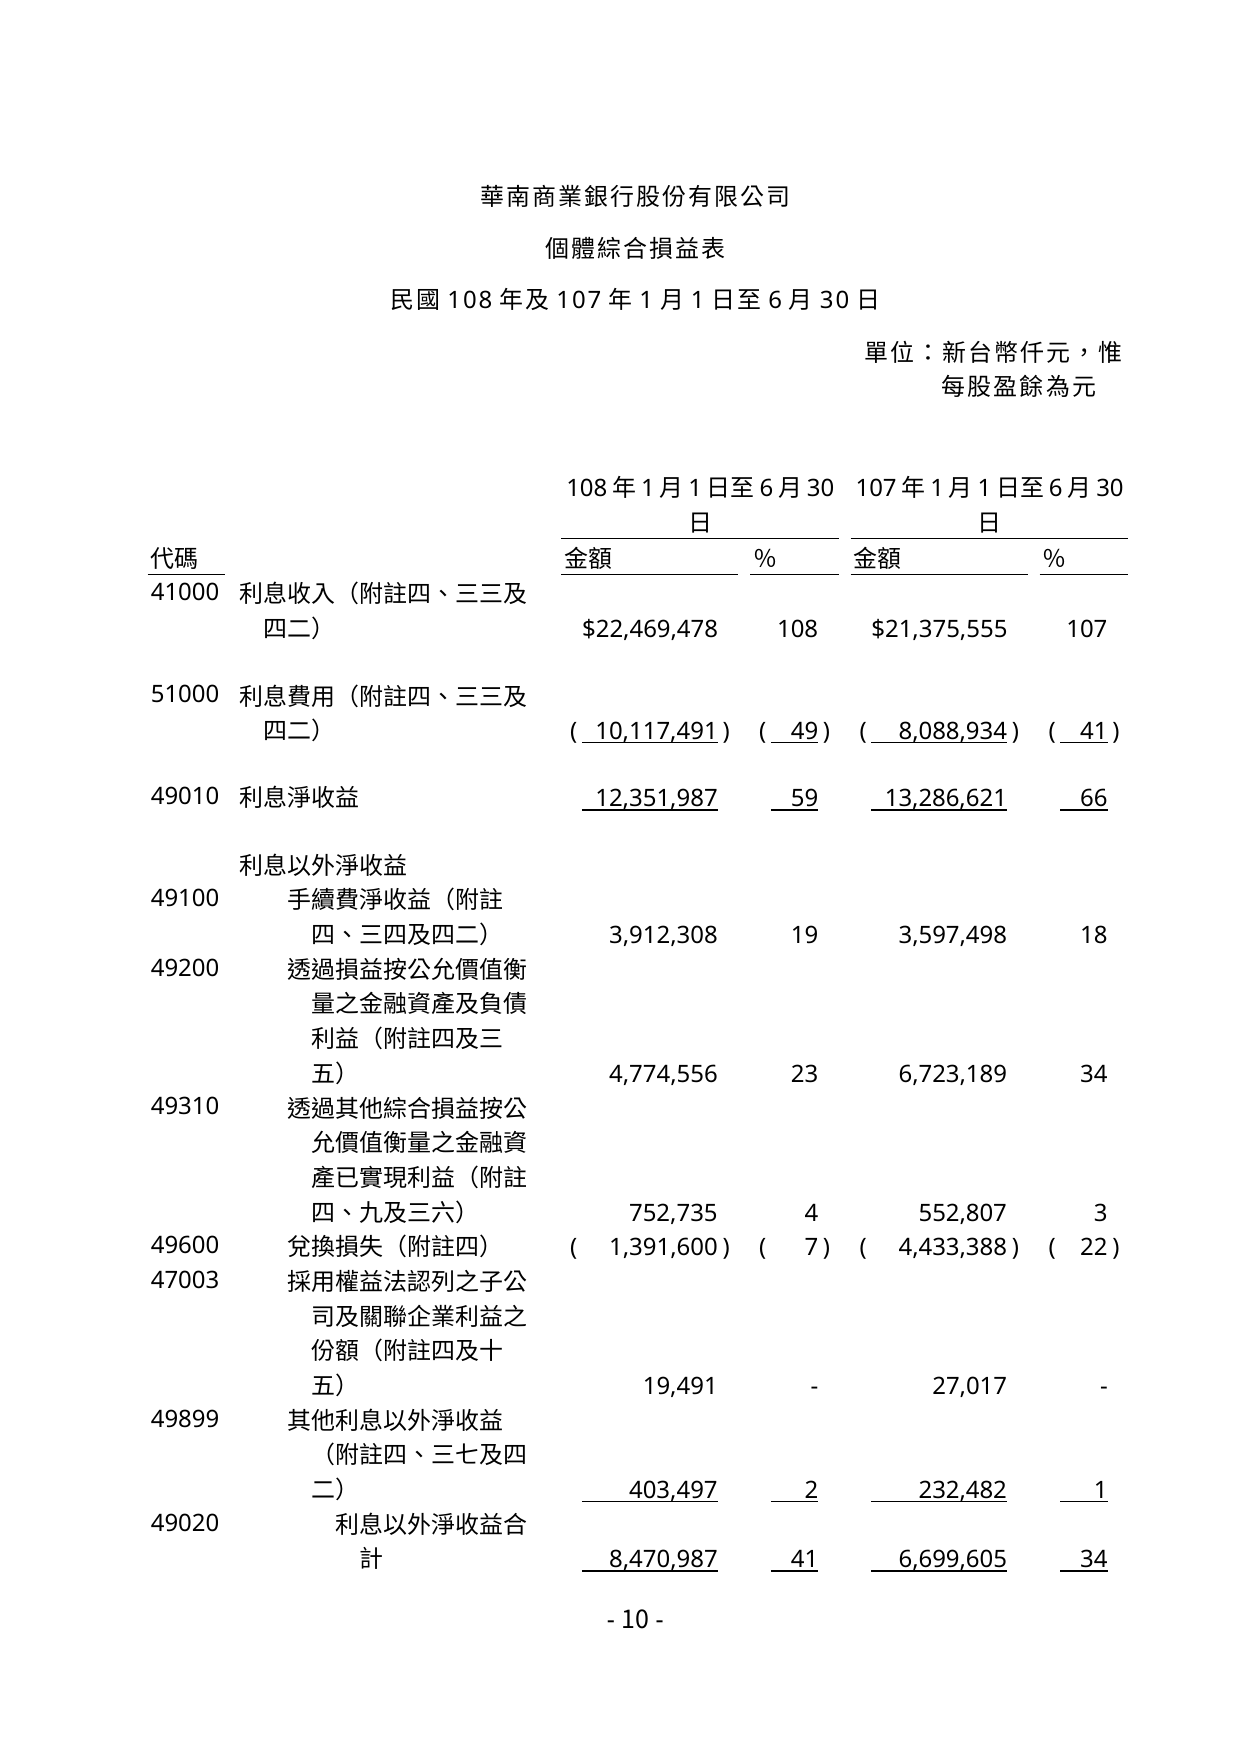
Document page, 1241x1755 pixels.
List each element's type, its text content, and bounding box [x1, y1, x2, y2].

table_cell [851, 746, 1028, 779]
table_cell ( 1,391,600 ) [561, 1228, 738, 1263]
table_cell 利息淨收益 [236, 779, 549, 814]
table_cell [225, 814, 236, 846]
table_cell [1028, 1263, 1039, 1401]
table_cell [839, 645, 851, 677]
table_cell [561, 846, 738, 881]
table_cell $ 21,375,555 [851, 575, 1028, 644]
text 個體綜合損益表 [148, 229, 1122, 264]
table_cell [738, 881, 750, 950]
table_cell 12,351,987 [561, 779, 738, 814]
table_cell 13,286,621 [851, 779, 1028, 814]
table_cell [561, 814, 738, 846]
table_cell [549, 677, 561, 746]
table_cell [225, 677, 236, 746]
table_cell [851, 846, 1028, 881]
table_cell 51000 [148, 677, 224, 746]
table_cell [225, 779, 236, 814]
table_cell [225, 881, 236, 950]
table_cell [1040, 645, 1128, 677]
text 華南商業銀行股份有限公司 [148, 177, 1122, 212]
table_cell [549, 538, 561, 574]
table_cell 41000 [148, 575, 224, 644]
table_cell [738, 677, 750, 746]
table_cell 利息以外淨收益合計 [236, 1505, 549, 1575]
table_cell [839, 1401, 851, 1505]
table_cell [225, 950, 236, 1089]
table_cell [236, 645, 549, 677]
table_cell 1 [1040, 1401, 1128, 1505]
table_cell [738, 950, 750, 1089]
table_cell 41 [750, 1505, 839, 1575]
table_cell [225, 1401, 236, 1505]
table_cell 透過其他綜合損益按公允價值衡量之金融資產已實現利益（附註四、九及三六） [236, 1089, 549, 1228]
table_header [148, 469, 224, 538]
table_header [236, 469, 549, 538]
table_cell [750, 645, 839, 677]
table_cell 8,470,987 [561, 1505, 738, 1575]
table_cell [148, 846, 224, 881]
table_cell [1028, 1089, 1039, 1228]
table_cell 66 [1040, 779, 1128, 814]
table_header [549, 469, 561, 538]
table_cell [1028, 814, 1039, 846]
table_cell 金額 [851, 539, 1028, 574]
table_cell [1028, 645, 1039, 677]
table_cell 403,497 [561, 1401, 738, 1505]
table_header [225, 469, 236, 538]
table_cell [839, 538, 851, 574]
table_cell [851, 645, 1028, 677]
table_cell 利息收入（附註四、三三及四二） [236, 574, 549, 644]
table_cell [750, 814, 839, 846]
table_cell [225, 846, 236, 881]
table_cell [839, 746, 851, 779]
table_cell [839, 846, 851, 881]
table_cell ( 8,088,934 ) [851, 677, 1028, 746]
table_cell 49899 [148, 1401, 224, 1505]
table_cell [750, 746, 839, 779]
table_cell 49010 [148, 779, 224, 814]
table_cell [839, 677, 851, 746]
table_cell 3 [1040, 1089, 1128, 1228]
table_cell 552,807 [851, 1089, 1028, 1228]
table_cell [1028, 846, 1039, 881]
table_cell ( 4,433,388 ) [851, 1228, 1028, 1263]
table_cell [236, 746, 549, 779]
text 民國108年及107年1月1日至6月30日 [148, 281, 1122, 316]
table_header [839, 469, 851, 538]
table_cell 3,597,498 [851, 881, 1028, 950]
table_cell [1028, 539, 1039, 574]
table_cell [148, 746, 224, 779]
table_cell ( 10,117,491 ) [561, 677, 738, 746]
table_cell [549, 846, 561, 881]
table_cell 59 [750, 779, 839, 814]
table_cell [839, 574, 851, 644]
table_cell 232,482 [851, 1401, 1028, 1505]
table_cell 49100 [148, 881, 224, 950]
table_cell [549, 881, 561, 950]
table_cell [225, 1505, 236, 1575]
text 每股盈餘為元 [148, 368, 1096, 403]
table_cell [738, 1401, 750, 1505]
table_cell [225, 538, 236, 574]
table_cell [1028, 1228, 1039, 1263]
table_cell - [750, 1263, 839, 1401]
table_cell 47003 [148, 1263, 224, 1401]
table_cell [549, 574, 561, 644]
table_cell [839, 814, 851, 846]
table_cell [1028, 881, 1039, 950]
table_cell [738, 779, 750, 814]
table_cell [738, 645, 750, 677]
table_cell [225, 1228, 236, 1263]
table_cell [549, 1401, 561, 1505]
table_cell [561, 746, 738, 779]
table_cell [1040, 846, 1128, 881]
table_cell [225, 1089, 236, 1228]
table_header 108年1月1日至6月30日 [561, 469, 839, 538]
table_cell [1040, 814, 1128, 846]
table_cell 4 [750, 1089, 839, 1228]
table_cell [549, 814, 561, 846]
table_cell [1028, 574, 1039, 644]
table_cell [839, 950, 851, 1089]
table_cell 49310 [148, 1089, 224, 1228]
table_cell 18 [1040, 881, 1128, 950]
table_cell ( 41 ) [1040, 677, 1128, 746]
table_header 107年1月1日至6月30日 [851, 469, 1128, 538]
table_cell [839, 1263, 851, 1401]
table_cell [549, 645, 561, 677]
table_cell [225, 746, 236, 779]
table_cell 透過損益按公允價值衡量之金融資產及負債利益（附註四及三五） [236, 950, 549, 1089]
table_cell [1028, 1401, 1039, 1505]
table_cell [738, 1505, 750, 1575]
table_cell [738, 1263, 750, 1401]
table_cell ( 7 ) [750, 1228, 839, 1263]
table_cell [839, 779, 851, 814]
table_cell [225, 1263, 236, 1401]
table_cell [549, 779, 561, 814]
table_cell [839, 1228, 851, 1263]
table_cell 23 [750, 950, 839, 1089]
table_cell 49600 [148, 1228, 224, 1263]
table_cell [839, 881, 851, 950]
table_cell [1040, 746, 1128, 779]
table_cell 金額 [561, 539, 738, 574]
table_cell 49200 [148, 950, 224, 1089]
table_cell 4,774,556 [561, 950, 738, 1089]
table_cell [549, 1089, 561, 1228]
table_cell 752,735 [561, 1089, 738, 1228]
table_cell [1028, 677, 1039, 746]
table_cell [738, 1228, 750, 1263]
table_cell ％ [750, 539, 839, 574]
table_cell 34 [1040, 950, 1128, 1089]
table_cell [1028, 950, 1039, 1089]
table_cell [738, 814, 750, 846]
table_cell [1028, 1505, 1039, 1575]
table_cell ( 49 ) [750, 677, 839, 746]
table_cell ％ [1040, 539, 1128, 574]
text 單位：新台幣仟元，惟 [148, 333, 1122, 368]
table_cell [549, 746, 561, 779]
table_cell 34 [1040, 1505, 1128, 1575]
table_cell 2 [750, 1401, 839, 1505]
table_cell [561, 645, 738, 677]
table_cell [236, 538, 549, 574]
table_cell 利息費用（附註四、三三及四二） [236, 677, 549, 746]
table_cell 27,017 [851, 1263, 1028, 1401]
table_cell 6,723,189 [851, 950, 1028, 1089]
table_cell [738, 539, 750, 574]
table_cell 代碼 [148, 538, 224, 574]
table_cell [851, 814, 1028, 846]
table_cell [738, 1089, 750, 1228]
table_cell ( 22 ) [1040, 1228, 1128, 1263]
table_cell [236, 814, 549, 846]
table_cell 利息以外淨收益 [236, 846, 549, 881]
table_cell 採用權益法認列之子公司及關聯企業利益之份額（附註四及十五） [236, 1263, 549, 1401]
table_cell 其他利息以外淨收益（附註四、三七及四二） [236, 1401, 549, 1505]
table_cell [148, 645, 224, 677]
table_cell [1028, 746, 1039, 779]
table_cell [738, 574, 750, 644]
table_cell $ 22,469,478 [561, 575, 738, 644]
table_cell [839, 1089, 851, 1228]
table_cell 6,699,605 [851, 1505, 1028, 1575]
table_cell 49020 [148, 1505, 224, 1575]
table_cell 108 [750, 575, 839, 644]
table_cell 19,491 [561, 1263, 738, 1401]
table_cell 手續費淨收益（附註四、三四及四二） [236, 881, 549, 950]
table_cell 19 [750, 881, 839, 950]
table_cell 3,912,308 [561, 881, 738, 950]
table_cell [225, 645, 236, 677]
table_cell 107 [1040, 575, 1128, 644]
table_cell - [1040, 1263, 1128, 1401]
table_cell [225, 574, 236, 644]
table_cell [839, 1505, 851, 1575]
table_cell [1028, 779, 1039, 814]
table_cell [738, 746, 750, 779]
table_cell [549, 1263, 561, 1401]
table_cell [549, 1505, 561, 1575]
table_cell 兌換損失（附註四） [236, 1228, 549, 1263]
table_cell [750, 846, 839, 881]
table_cell [148, 814, 224, 846]
table_cell [549, 950, 561, 1089]
table_cell [549, 1228, 561, 1263]
table_cell [738, 846, 750, 881]
